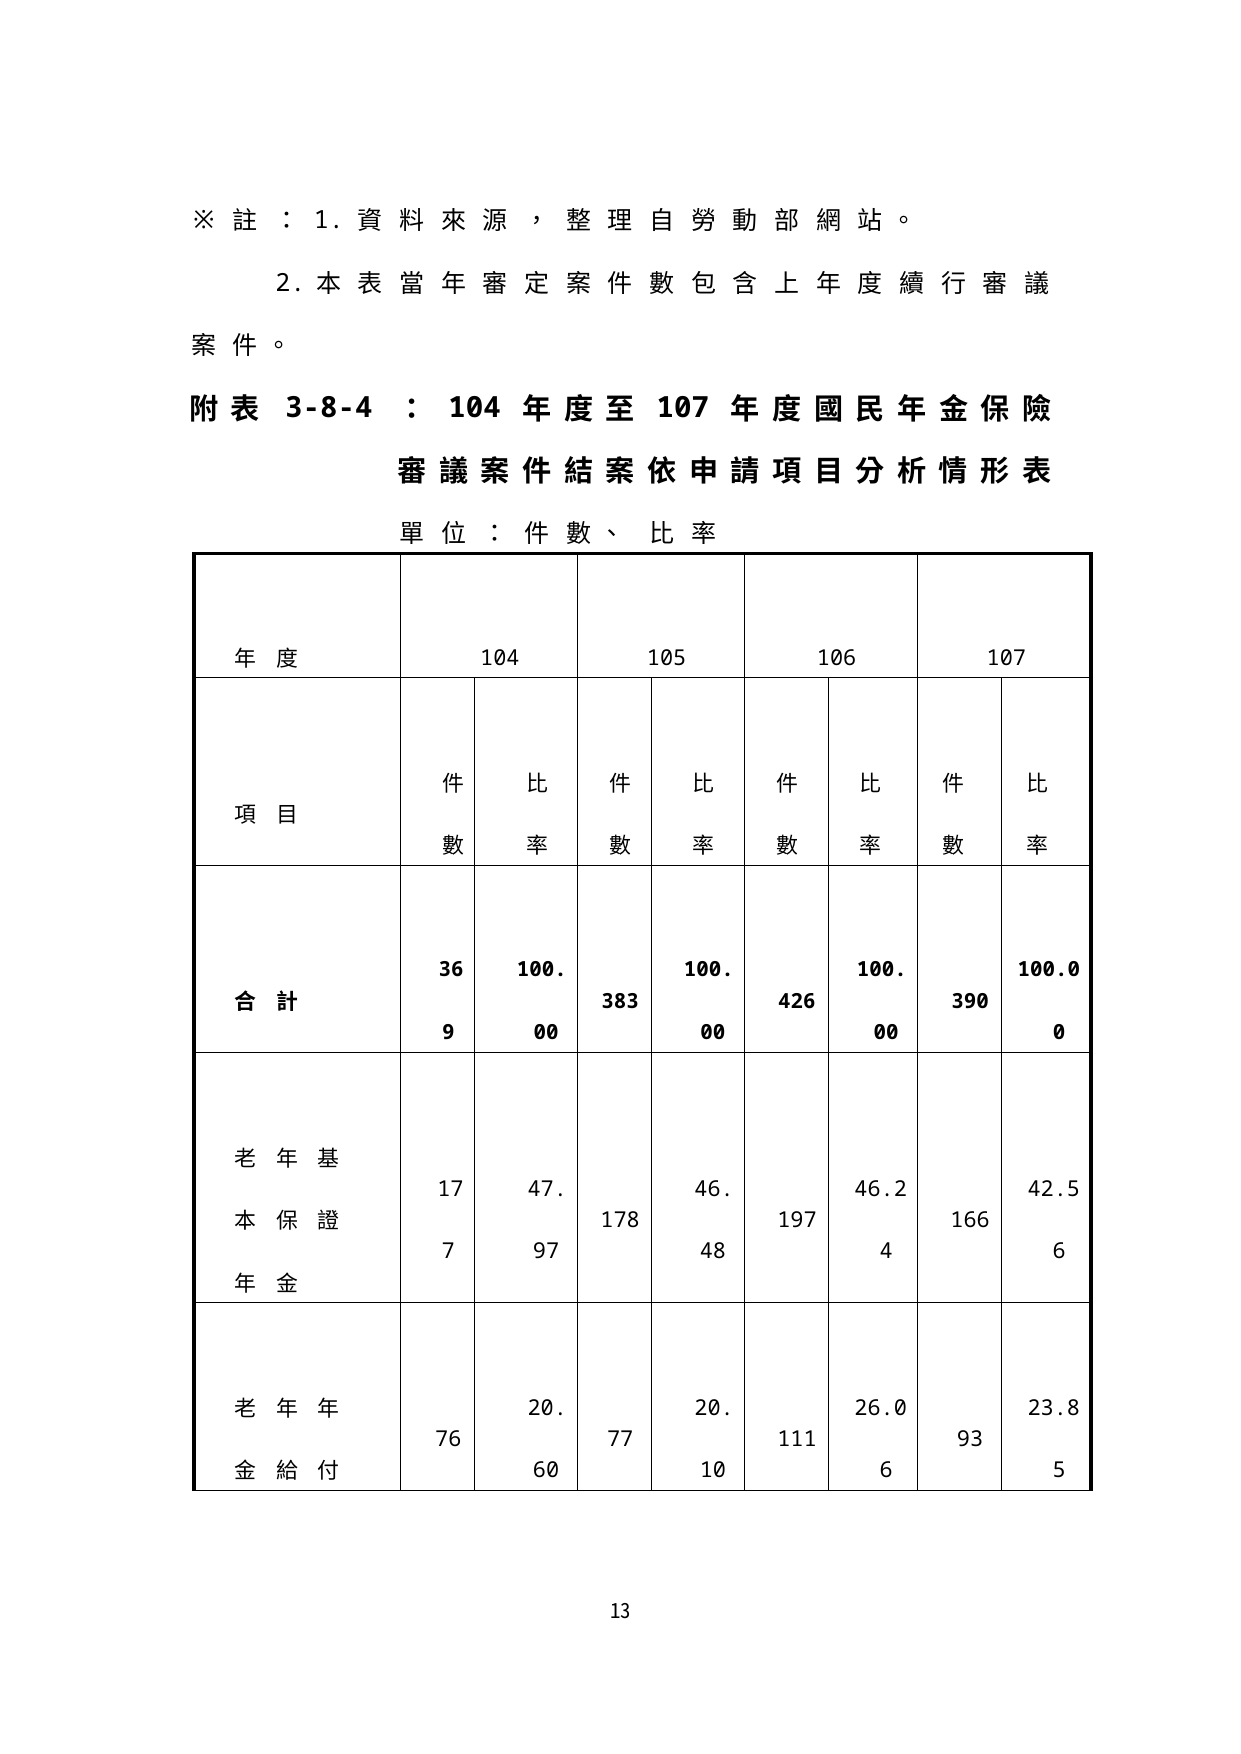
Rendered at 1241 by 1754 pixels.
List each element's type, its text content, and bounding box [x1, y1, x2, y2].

table_cell 合計 [196, 866, 400, 1052]
table_cell 100.00 [1002, 866, 1089, 1052]
table_header 106 [745, 555, 917, 677]
table_cell 20.10 [652, 1303, 744, 1490]
table_cell 23.85 [1002, 1303, 1089, 1490]
table_cell 20.60 [475, 1303, 577, 1490]
table_cell 42.56 [1002, 1053, 1089, 1302]
table_cell 177 [401, 1053, 474, 1302]
table_cell 老年年金給付 [196, 1303, 400, 1490]
table_cell 100.00 [475, 866, 577, 1052]
table_cell 46.48 [652, 1053, 744, 1302]
table_cell 件數 [918, 678, 1001, 865]
text 附表3-8-4：104年度至107年度國民年金保險審議案件結案依申請項目分析情形表 單位：件數、比率 [183, 365, 1058, 552]
table_cell 件數 [578, 678, 651, 865]
table_header 年度 [196, 555, 400, 677]
table_cell 166 [918, 1053, 1001, 1302]
table_cell 426 [745, 866, 828, 1052]
table_header 107 [918, 555, 1089, 677]
table_cell 77 [578, 1303, 651, 1490]
table_cell 390 [918, 866, 1001, 1052]
table_cell 老年基本保證年金 [196, 1053, 400, 1302]
table_cell 件數 [745, 678, 828, 865]
table_header 104 [401, 555, 577, 677]
table_cell 100.00 [829, 866, 917, 1052]
table_cell 比率 [1002, 678, 1089, 865]
table_cell 100.00 [652, 866, 744, 1052]
table_cell 197 [745, 1053, 828, 1302]
text ※註：1.資料來源，整理自勞動部網站。 [183, 177, 1058, 240]
table_cell 178 [578, 1053, 651, 1302]
table_cell 比率 [652, 678, 744, 865]
table_cell 比率 [829, 678, 917, 865]
text 2.本表當年審定案件數包含上年度續行審議案件。 [183, 240, 1058, 365]
table_cell 47.97 [475, 1053, 577, 1302]
table_cell 369 [401, 866, 474, 1052]
table_cell 件數 [401, 678, 474, 865]
table_cell 比率 [475, 678, 577, 865]
table_cell 93 [918, 1303, 1001, 1490]
table_cell 383 [578, 866, 651, 1052]
table_cell 26.06 [829, 1303, 917, 1490]
table_cell 46.24 [829, 1053, 917, 1302]
table_cell 項目 [196, 678, 400, 865]
table_cell 76 [401, 1303, 474, 1490]
table_cell 111 [745, 1303, 828, 1490]
table_header 105 [578, 555, 744, 677]
